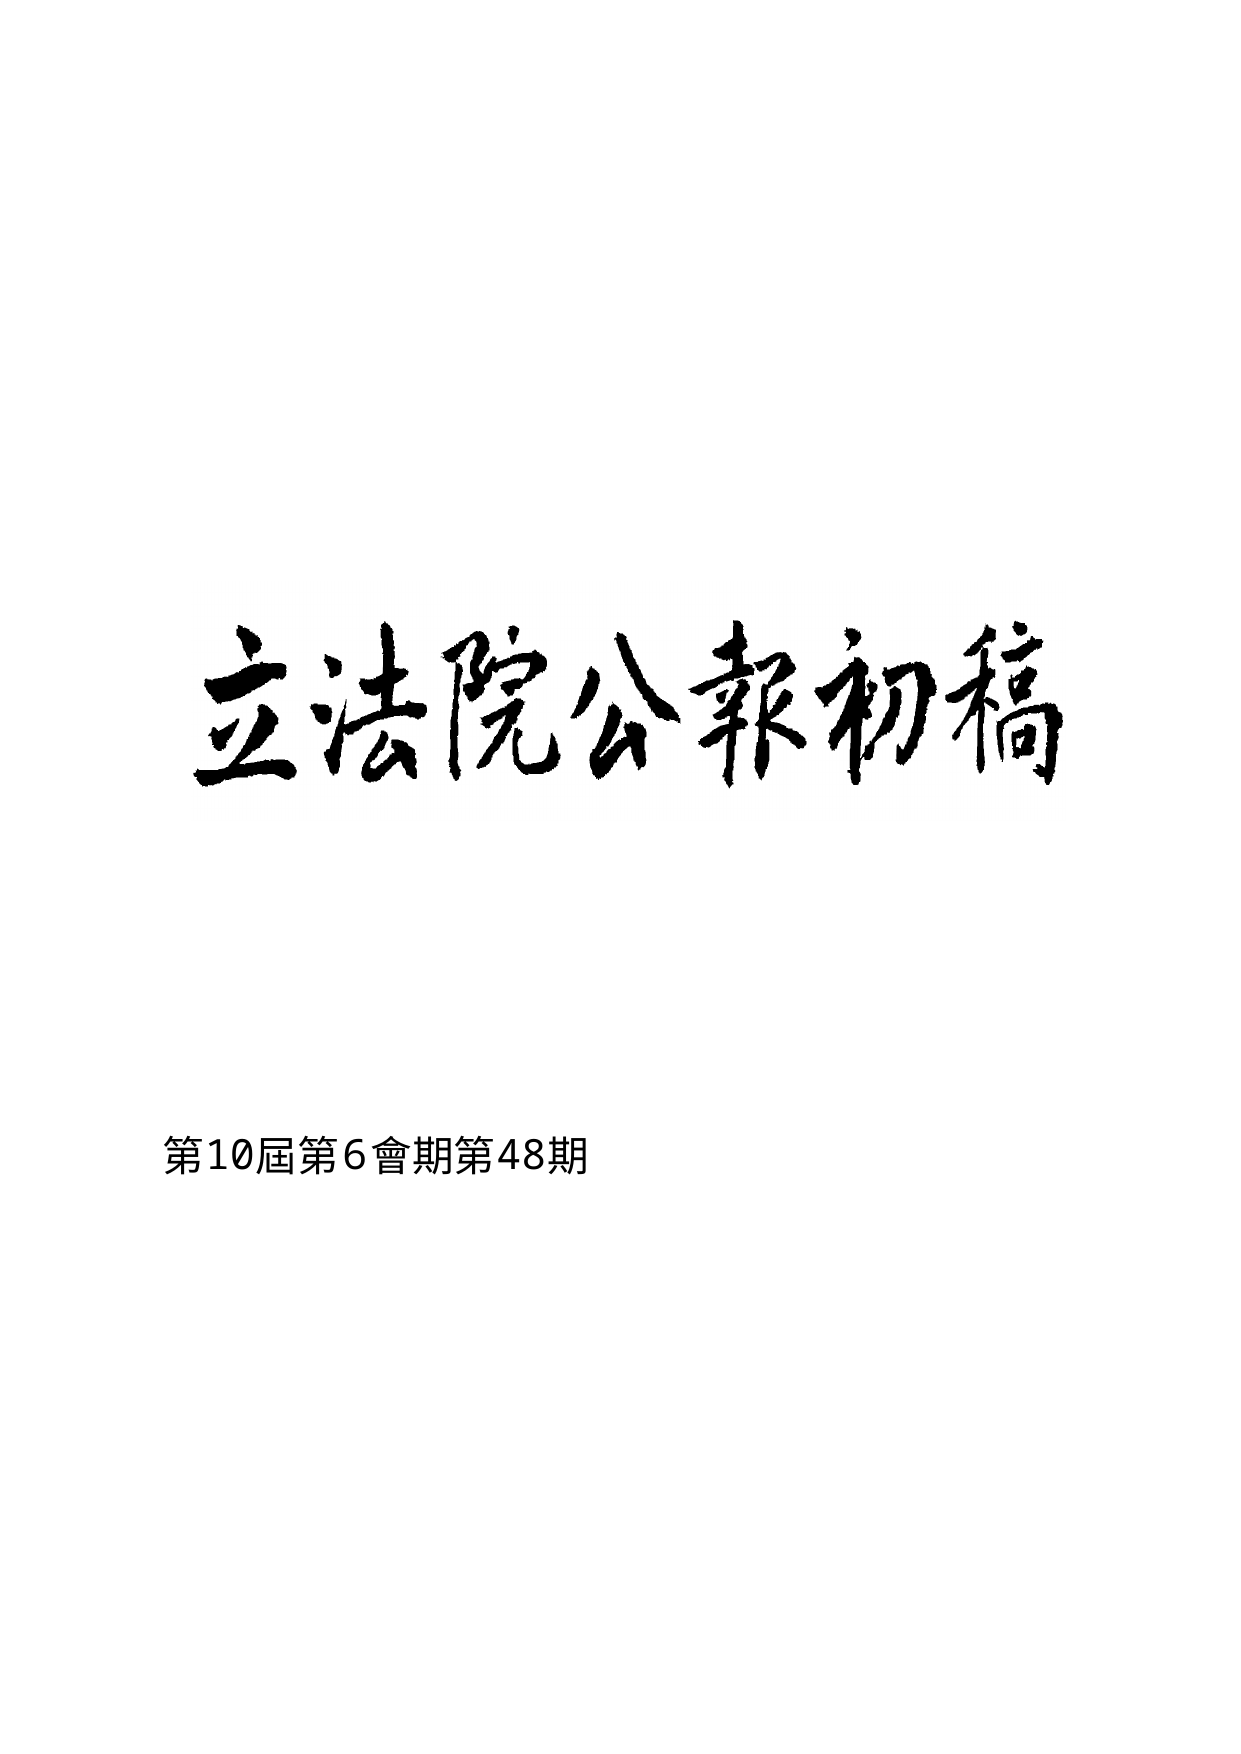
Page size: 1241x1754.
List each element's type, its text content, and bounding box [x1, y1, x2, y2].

table_header 第10屆第6會期第48期 [151, 1089, 617, 1234]
table_header [151, 406, 1098, 902]
